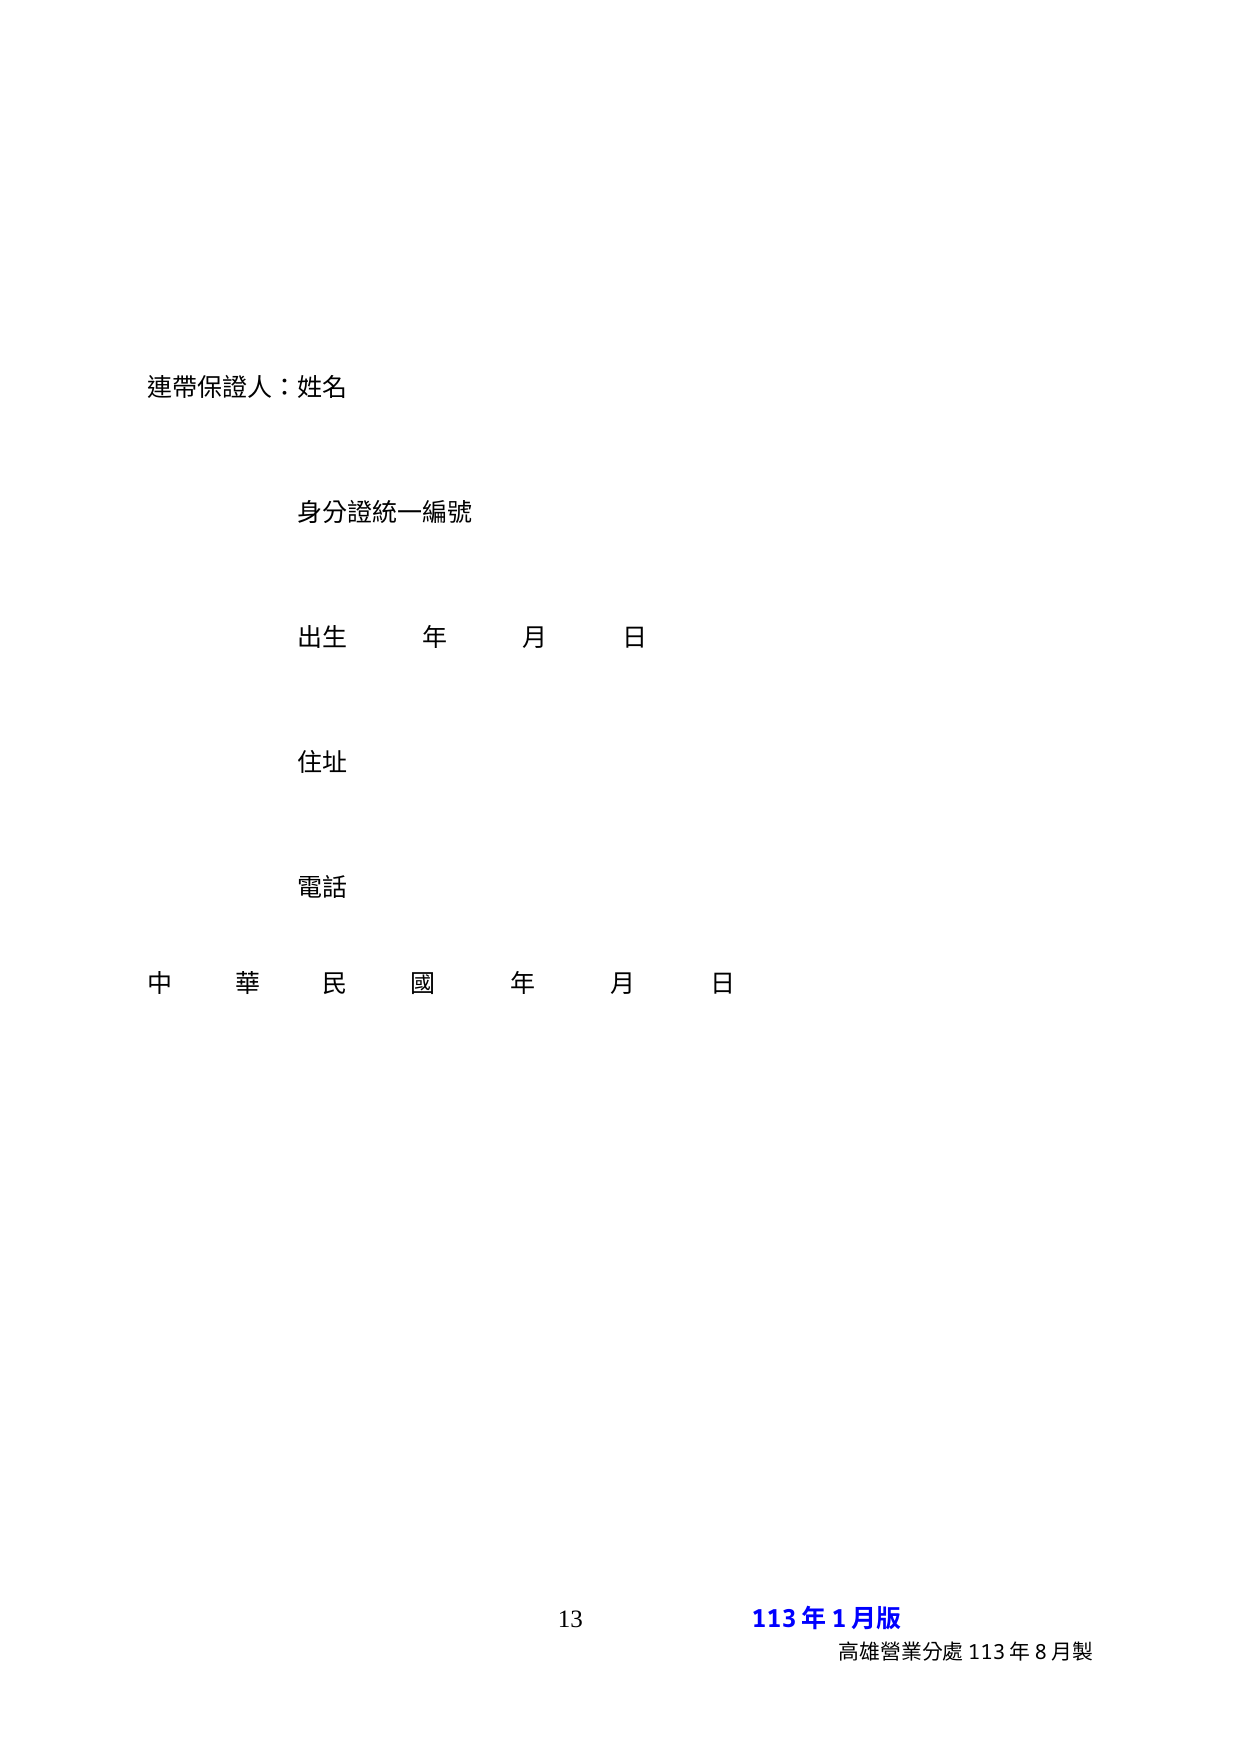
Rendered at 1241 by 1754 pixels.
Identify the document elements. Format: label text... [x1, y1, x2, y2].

text 身分證統一編號 [298, 469, 1092, 531]
text 住址 [298, 719, 1092, 781]
text 出生 年 月 日 [298, 594, 1092, 656]
text 電話 [298, 844, 1092, 906]
text 連帶保證人：姓名 [148, 344, 1092, 406]
text 中 華 民 國 年 月 日 [148, 962, 1132, 1000]
